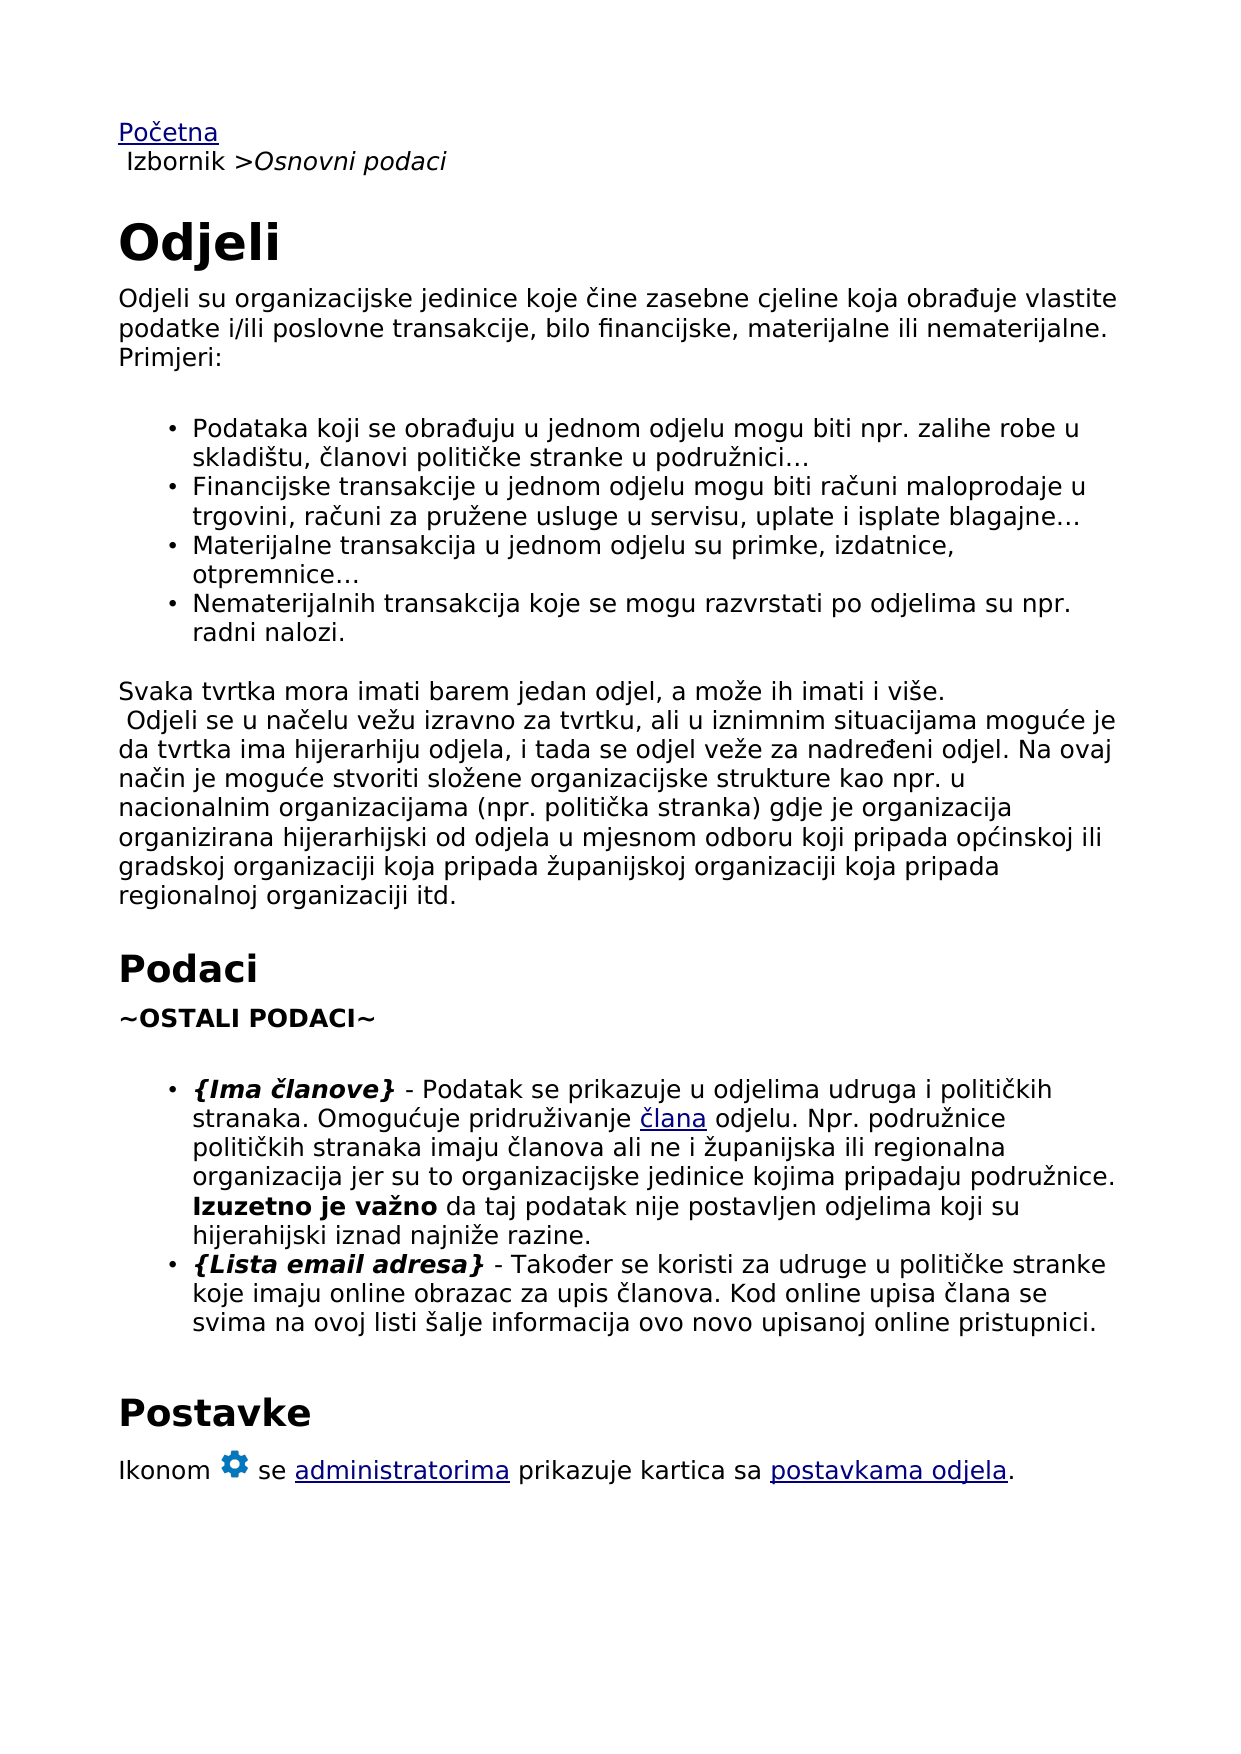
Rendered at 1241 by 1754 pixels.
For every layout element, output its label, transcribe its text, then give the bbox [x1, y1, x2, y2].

text Odjeli su organizacijske jedinice koje čine zasebne cjeline koja obrađuje vlastite podatke i/ili poslovne transakcije, bilo financijske, materijalne ili nematerijalne. Primjeri: [118, 285, 1122, 372]
picture [218, 1448, 251, 1480]
list {Lista email adresa} - Također se koristi za udruge u političke stranke koje imaju online obrazac za upis članova. Kod online upisa člana se svima na ovoj listi šalje informacija ovo novo upisanoj online pristupnici. [177, 1250, 1122, 1338]
list {Ima članove} - Podatak se prikazuje u odjelima udruga i političkih stranaka. Omogućuje pridruživanje člana odjelu. Npr. podružnice političkih stranaka imaju članova ali ne i županijska ili regionalna organizacija jer su to organizacijske jedinice kojima pripadaju podružnice. Izuzetno je važno da taj podatak nije postavljen odjelima koji su hijerahijski iznad najniže razine. [177, 1075, 1122, 1250]
subtitle Postavke [118, 1392, 1122, 1436]
text Početna Izbornik >Osnovni podaci [118, 118, 1122, 176]
subtitle Odjeli [118, 214, 1122, 272]
text Ikonom se administratorima prikazuje kartica sa postavkama odjela. [118, 1448, 1122, 1485]
subtitle Podaci [118, 948, 1122, 991]
text ~OSTALI PODACI~ [118, 1004, 1122, 1033]
list Financijske transakcije u jednom odjelu mogu biti računi maloprodaje u trgovini, računi za pružene usluge u servisu, uplate i isplate blagajne… [177, 472, 1122, 531]
list Podataka koji se obrađuju u jednom odjelu mogu biti npr. zalihe robe u skladištu, članovi političke stranke u podružnici… [177, 414, 1122, 472]
text Svaka tvrtka mora imati barem jedan odjel, a može ih imati i više. Odjeli se u načelu vežu izravno za tvrtku, ali u iznimnim situacijama moguće je da tvrtka ima hijerarhiju odjela, i tada se odjel veže za nadređeni odjel. Na ovaj način je moguće stvoriti složene organizacijske strukture kao npr. u nacionalnim organizacijama (npr. politička stranka) gdje je organizacija organizirana hijerarhijski od odjela u mjesnom odboru koji pripada općinskoj ili gradskoj organizaciji koja pripada županijskoj organizaciji koja pripada regionalnoj organizaciji itd. [118, 677, 1122, 910]
list Nematerijalnih transakcija koje se mogu razvrstati po odjelima su npr. radni nalozi. [177, 589, 1122, 647]
list Materijalne transakcija u jednom odjelu su primke, izdatnice, otpremnice… [177, 531, 1122, 589]
